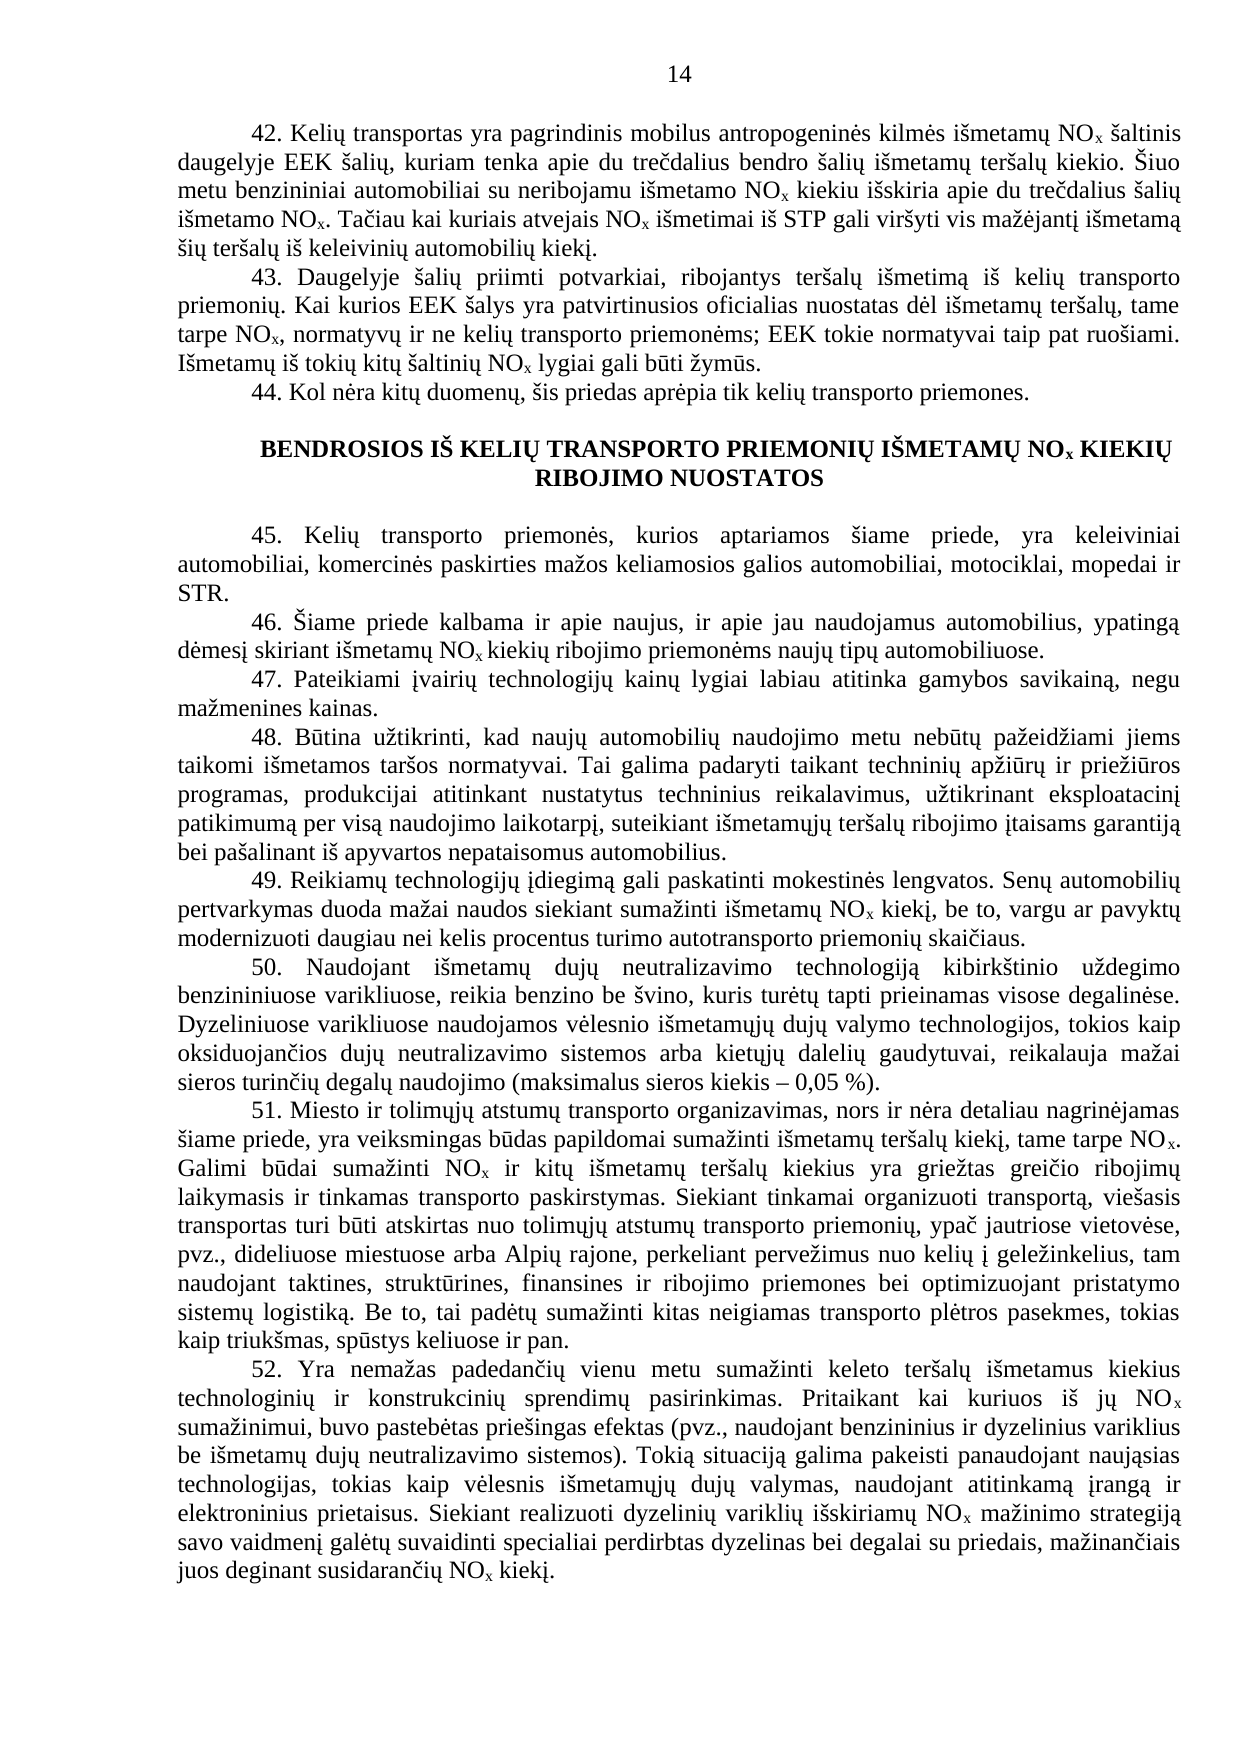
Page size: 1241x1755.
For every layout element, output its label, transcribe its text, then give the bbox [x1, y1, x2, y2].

text 47. Pateikiami įvairių technologijų kainų lygiai labiau atitinka gamybos savikainą, negu mažmenines kainas. [177, 664, 1181, 722]
text 49. Reikiamų technologijų įdiegimą gali paskatinti mokestinės lengvatos. Senų automobilių pertvarkymas duoda mažai naudos siekiant sumažinti išmetamų NOx kiekį, be to, vargu ar pavyktų modernizuoti daugiau nei kelis procentus turimo autotransporto priemonių skaičiaus. [177, 866, 1181, 952]
text 42. Kelių transportas yra pagrindinis mobilus antropogeninės kilmės išmetamų NOx šaltinis daugelyje EEK šalių, kuriam tenka apie du trečdalius bendro šalių išmetamų teršalų kiekio. Šiuo metu benzininiai automobiliai su neribojamu išmetamo NOx kiekiu išskiria apie du trečdalius šalių išmetamo NOx. Tačiau kai kuriais atvejais NOx išmetimai iš STP gali viršyti vis mažėjantį išmetamą šių teršalų iš keleivinių automobilių kiekį. [177, 118, 1181, 262]
text BENDROSIOS IŠ KELIŲ TRANSPORTO PRIEMONIŲ IŠMETAMŲ NOx KIEKIŲ RIBOJIMO NUOSTATOS [177, 434, 1181, 492]
text 51. Miesto ir tolimųjų atstumų transporto organizavimas, nors ir nėra detaliau nagrinėjamas šiame priede, yra veiksmingas būdas papildomai sumažinti išmetamų teršalų kiekį, tame tarpe NOx. Galimi būdai sumažinti NOx ir kitų išmetamų teršalų kiekius yra griežtas greičio ribojimų laikymasis ir tinkamas transporto paskirstymas. Siekiant tinkamai organizuoti transportą, viešasis transportas turi būti atskirtas nuo tolimųjų atstumų transporto priemonių, ypač jautriose vietovėse, pvz., dideliuose miestuose arba Alpių rajone, perkeliant pervežimus nuo kelių į geležinkelius, tam naudojant taktines, struktūrines, finansines ir ribojimo priemones bei optimizuojant pristatymo sistemų logistiką. Be to, tai padėtų sumažinti kitas neigiamas transporto plėtros pasekmes, tokias kaip triukšmas, spūstys keliuose ir pan. [177, 1096, 1181, 1354]
text 44. Kol nėra kitų duomenų, šis priedas aprėpia tik kelių transporto priemones. [177, 377, 1181, 406]
text 50. Naudojant išmetamų dujų neutralizavimo technologiją kibirkštinio uždegimo benzininiuose varikliuose, reikia benzino be švino, kuris turėtų tapti prieinamas visose degalinėse. Dyzeliniuose varikliuose naudojamos vėlesnio išmetamųjų dujų valymo technologijos, tokios kaip oksiduojančios dujų neutralizavimo sistemos arba kietųjų dalelių gaudytuvai, reikalauja mažai sieros turinčių degalų naudojimo (maksimalus sieros kiekis – 0,05 %). [177, 952, 1181, 1096]
text 45. Kelių transporto priemonės, kurios aptariamos šiame priede, yra keleiviniai automobiliai, komercinės paskirties mažos keliamosios galios automobiliai, motociklai, mopedai ir STR. [177, 521, 1181, 607]
text 43. Daugelyje šalių priimti potvarkiai, ribojantys teršalų išmetimą iš kelių transporto priemonių. Kai kurios EEK šalys yra patvirtinusios oficialias nuostatas dėl išmetamų teršalų, tame tarpe NOx, normatyvų ir ne kelių transporto priemonėms; EEK tokie normatyvai taip pat ruošiami. Išmetamų iš tokių kitų šaltinių NOx lygiai gali būti žymūs. [177, 262, 1181, 377]
text 48. Būtina užtikrinti, kad naujų automobilių naudojimo metu nebūtų pažeidžiami jiems taikomi išmetamos taršos normatyvai. Tai galima padaryti taikant techninių apžiūrų ir priežiūros programas, produkcijai atitinkant nustatytus techninius reikalavimus, užtikrinant eksploatacinį patikimumą per visą naudojimo laikotarpį, suteikiant išmetamųjų teršalų ribojimo įtaisams garantiją bei pašalinant iš apyvartos nepataisomus automobilius. [177, 722, 1181, 866]
text 52. Yra nemažas padedančių vienu metu sumažinti keleto teršalų išmetamus kiekius technologinių ir konstrukcinių sprendimų pasirinkimas. Pritaikant kai kuriuos iš jų NOx sumažinimui, buvo pastebėtas priešingas efektas (pvz., naudojant benzininius ir dyzelinius variklius be išmetamų dujų neutralizavimo sistemos). Tokią situaciją galima pakeisti panaudojant naująsias technologijas, tokias kaip vėlesnis išmetamųjų dujų valymas, naudojant atitinkamą įrangą ir elektroninius prietaisus. Siekiant realizuoti dyzelinių variklių išskiriamų NOx mažinimo strategiją savo vaidmenį galėtų suvaidinti specialiai perdirbtas dyzelinas bei degalai su priedais, mažinančiais juos deginant susidarančių NOx kiekį. [177, 1354, 1181, 1584]
text 46. Šiame priede kalbama ir apie naujus, ir apie jau naudojamus automobilius, ypatingą dėmesį skiriant išmetamų NOx kiekių ribojimo priemonėms naujų tipų automobiliuose. [177, 607, 1181, 664]
